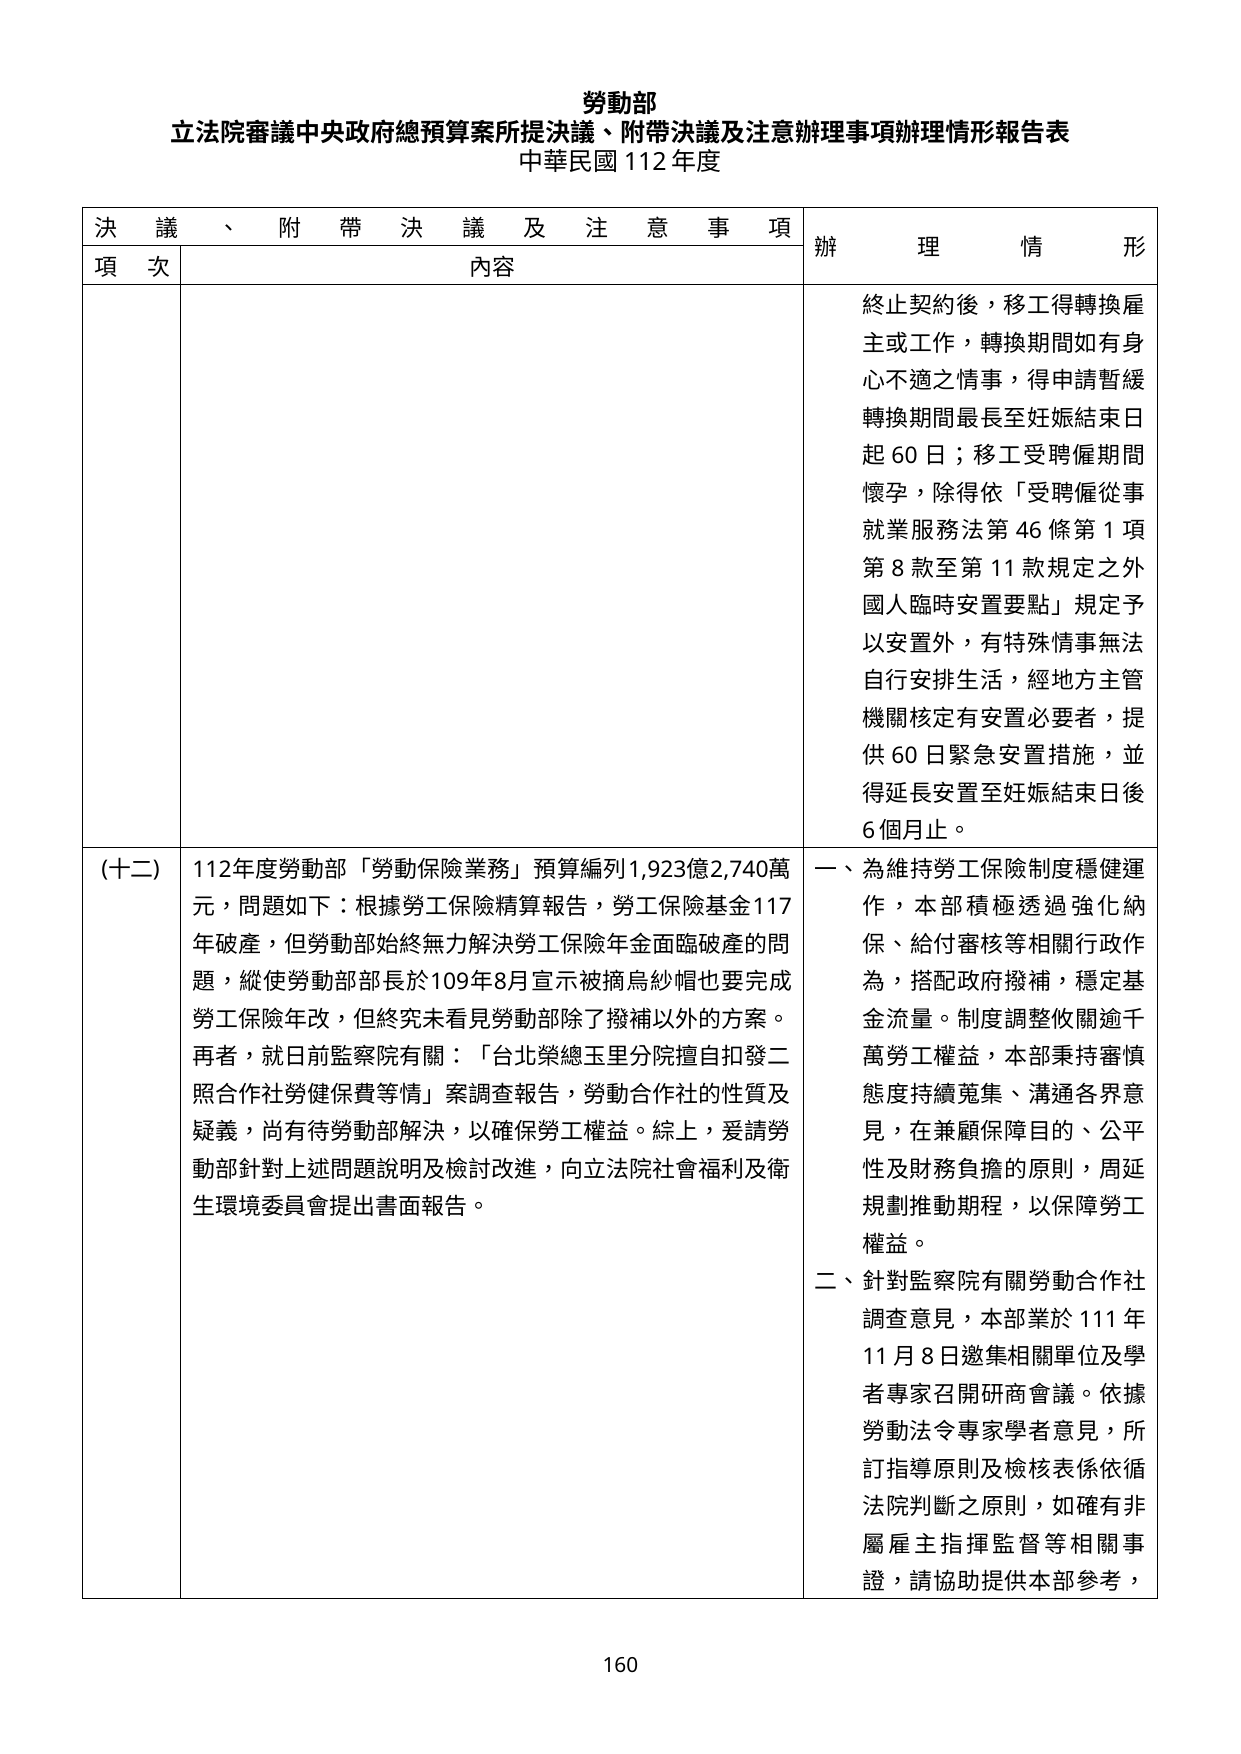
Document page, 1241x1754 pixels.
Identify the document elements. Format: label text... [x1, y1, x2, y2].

table_cell [181, 285, 803, 847]
table_cell (十二) [83, 848, 180, 1598]
table_header 決議、附帶決議及注意事項 [83, 208, 803, 245]
table_cell 內容 [181, 246, 803, 284]
table_cell 項次 [83, 246, 180, 284]
table_cell 112年度勞動部「勞動保險業務」預算編列1,923億2,740萬元，問題如下：根據勞工保險精算報告，勞工保險基金117年破產，但勞動部始終無力解決勞工保險年金面臨破產的問題，縱使勞動部部長於109年8月宣示被摘烏紗帽也要完成勞工保險年改，但終究未看見勞動部除了撥補以外的方案。再者，就日前監察院有關：「台北榮總玉里分院擅自扣發二照合作社勞健保費等情」案調查報告，勞動合作社的性質及疑義，尚有待勞動部解決，以確保勞工權益。綜上，爰請勞動部針對上述問題說明及檢討改進，向立法院社會福利及衛生環境委員會提出書面報告。 [181, 848, 803, 1598]
table_cell [83, 285, 180, 847]
table_cell 終止契約後，移工得轉換雇主或工作，轉換期間如有身心不適之情事，得申請暫緩轉換期間最長至妊娠結束日起60日；移工受聘僱期間懷孕，除得依「受聘僱從事就業服務法第46條第1項第8款至第11款規定之外國人臨時安置要點」規定予以安置外，有特殊情事無法自行安排生活，經地方主管機關核定有安置必要者，提供60日緊急安置措施，並得延長安置至妊娠結束日後6個月止。 [804, 285, 1157, 847]
table_cell 為維持勞工保險制度穩健運作，本部積極透過強化納保、給付審核等相關行政作為，搭配政府撥補，穩定基金流量。制度調整攸關逾千萬勞工權益，本部秉持審慎態度持續蒐集、溝通各界意見，在兼顧保障目的、公平性及財務負擔的原則，周延規劃推動期程，以保障勞工權益。 針對監察院有關勞動合作社調查意見，本部業於111年11月8日邀集相關單位及學者專家召開研商會議。依據勞動法令專家學者意見，所訂指導原則及檢核表係依循法院判斷之原則，如確有非屬雇主指揮監督等相關事證，請協助提供本部參考， [804, 848, 1157, 1598]
table_header 辦理情形 [804, 208, 1157, 284]
